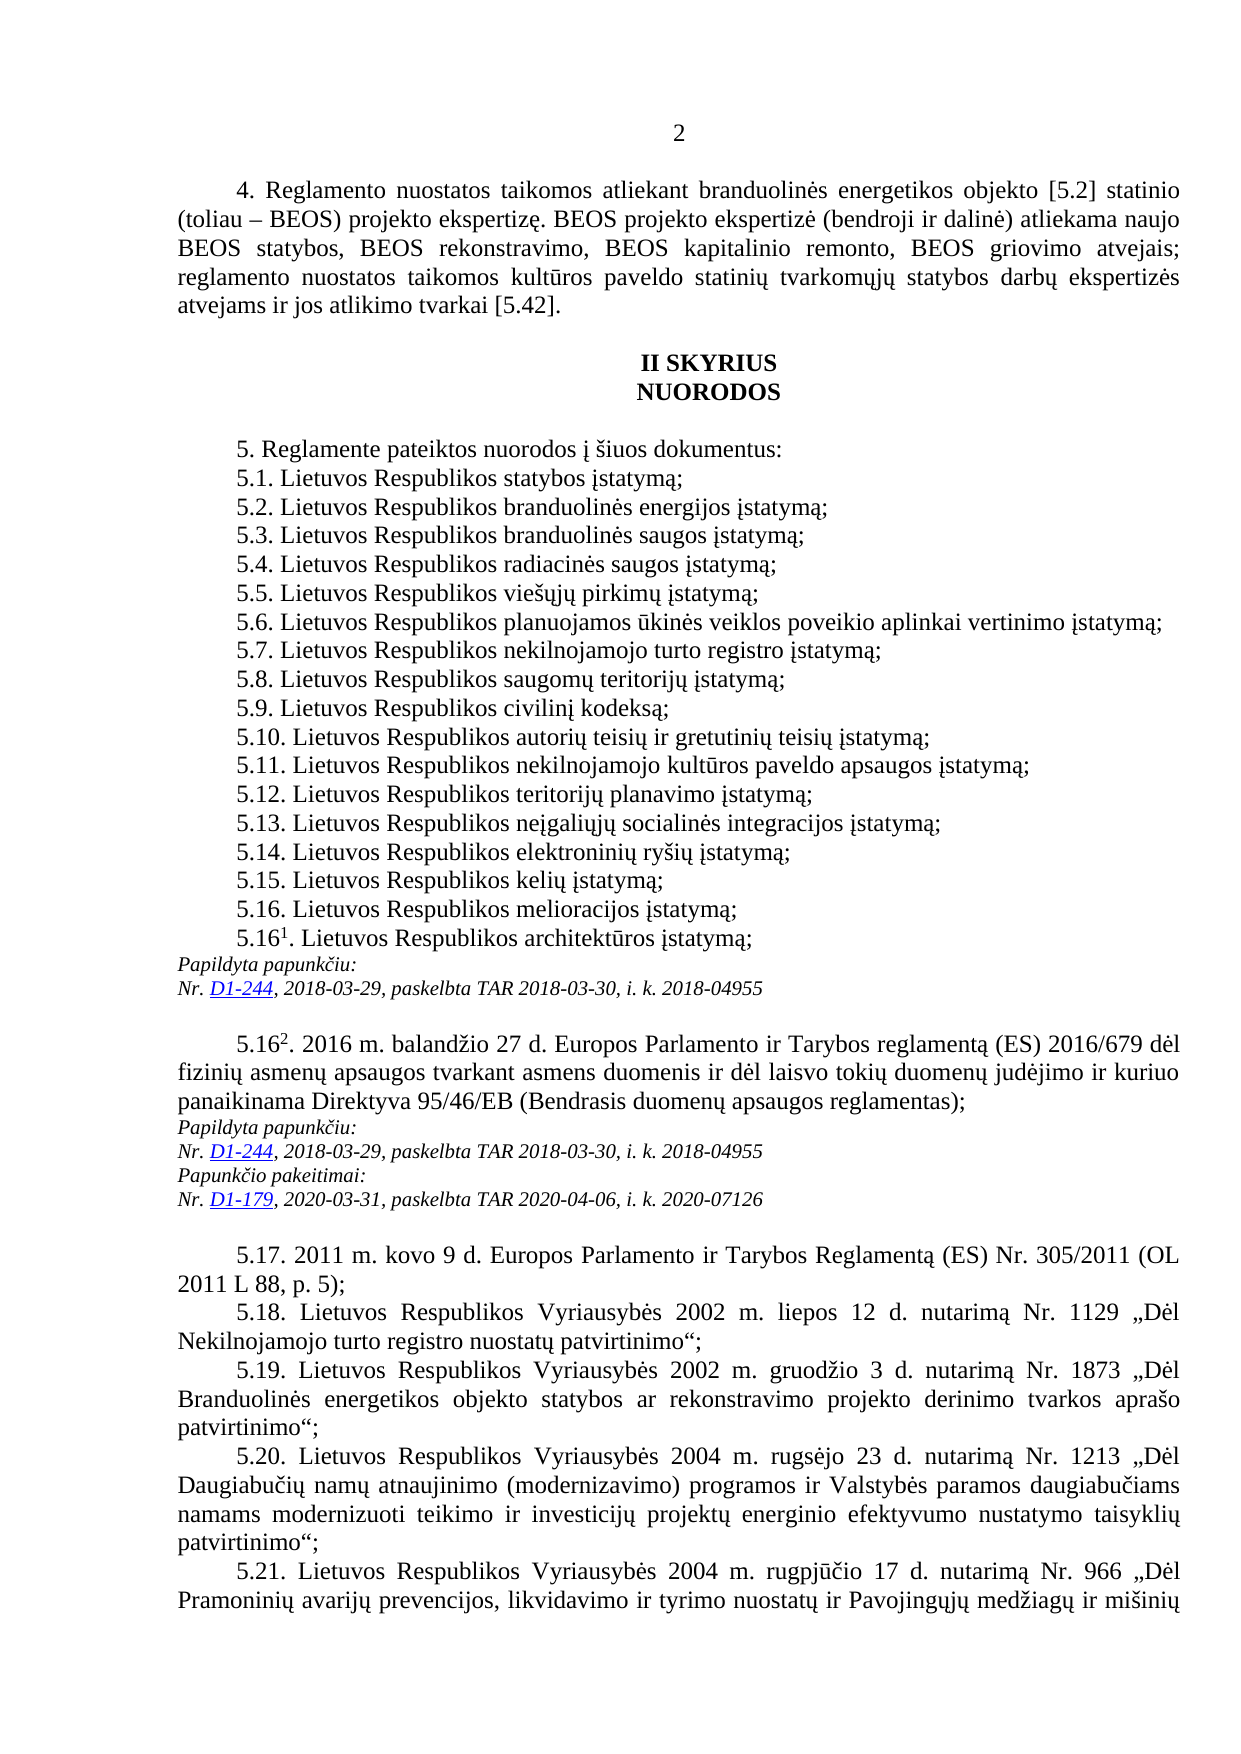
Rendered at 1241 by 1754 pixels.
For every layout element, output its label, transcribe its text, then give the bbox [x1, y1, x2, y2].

text 5.9. Lietuvos Respublikos civilinį kodeksą; [177, 693, 1181, 722]
text 5. Reglamente pateiktos nuorodos į šiuos dokumentus: [177, 434, 1181, 463]
text II SKYRIUS [177, 348, 1181, 377]
text Papildyta papunkčiu: [177, 1115, 1181, 1139]
text 5.20. Lietuvos Respublikos Vyriausybės 2004 m. rugsėjo 23 d. nutarimą Nr. 1213 „Dėl Daugiabučių namų atnaujinimo (modernizavimo) programos ir Valstybės paramos daugiabučiams namams modernizuoti teikimo ir investicijų projektų energinio efektyvumo nustatymo taisyklių patvirtinimo“; [177, 1441, 1181, 1556]
text Nr. D1-244, 2018-03-29, paskelbta TAR 2018-03-30, i. k. 2018-04955 [177, 1139, 1181, 1163]
text 5.161. Lietuvos Respublikos architektūros įstatymą; [177, 923, 1181, 952]
text 5.5. Lietuvos Respublikos viešųjų pirkimų įstatymą; [177, 578, 1181, 607]
text 5.3. Lietuvos Respublikos branduolinės saugos įstatymą; [177, 521, 1181, 549]
text 5.162. 2016 m. balandžio 27 d. Europos Parlamento ir Tarybos reglamentą (ES) 2016/679 dėl fizinių asmenų apsaugos tvarkant asmens duomenis ir dėl laisvo tokių duomenų judėjimo ir kuriuo panaikinama Direktyva 95/46/EB (Bendrasis duomenų apsaugos reglamentas); [177, 1029, 1181, 1115]
text 5.11. Lietuvos Respublikos nekilnojamojo kultūros paveldo apsaugos įstatymą; [177, 751, 1181, 779]
text Nr. D1-179, 2020-03-31, paskelbta TAR 2020-04-06, i. k. 2020-07126 [177, 1187, 1181, 1211]
text 5.12. Lietuvos Respublikos teritorijų planavimo įstatymą; [177, 779, 1181, 808]
text Papildyta papunkčiu: [177, 952, 1181, 976]
text 5.6. Lietuvos Respublikos planuojamos ūkinės veiklos poveikio aplinkai vertinimo įstatymą; [177, 607, 1181, 636]
text 5.14. Lietuvos Respublikos elektroninių ryšių įstatymą; [177, 837, 1181, 866]
text 5.10. Lietuvos Respublikos autorių teisių ir gretutinių teisių įstatymą; [177, 722, 1181, 751]
text 5.8. Lietuvos Respublikos saugomų teritorijų įstatymą; [177, 664, 1181, 693]
text 5.19. Lietuvos Respublikos Vyriausybės 2002 m. gruodžio 3 d. nutarimą Nr. 1873 „Dėl Branduolinės energetikos objekto statybos ar rekonstravimo projekto derinimo tvarkos aprašo patvirtinimo“; [177, 1355, 1181, 1441]
text 5.18. Lietuvos Respublikos Vyriausybės 2002 m. liepos 12 d. nutarimą Nr. 1129 „Dėl Nekilnojamojo turto registro nuostatų patvirtinimo“; [177, 1297, 1181, 1355]
text Papunkčio pakeitimai: [177, 1163, 1181, 1187]
text 5.17. 2011 m. kovo 9 d. Europos Parlamento ir Tarybos Reglamentą (ES) Nr. 305/2011 (OL 2011 L 88, p. 5); [177, 1240, 1181, 1297]
text 4. Reglamento nuostatos taikomos atliekant branduolinės energetikos objekto [5.2] statinio (toliau – BEOS) projekto ekspertizę. BEOS projekto ekspertizė (bendroji ir dalinė) atliekama naujo BEOS statybos, BEOS rekonstravimo, BEOS kapitalinio remonto, BEOS griovimo atvejais; reglamento nuostatos taikomos kultūros paveldo statinių tvarkomųjų statybos darbų ekspertizės atvejams ir jos atlikimo tvarkai [5.42]. [177, 176, 1181, 319]
text NUORODOS [177, 377, 1181, 406]
text 5.4. Lietuvos Respublikos radiacinės saugos įstatymą; [177, 549, 1181, 578]
text 5.21. Lietuvos Respublikos Vyriausybės 2004 m. rugpjūčio 17 d. nutarimą Nr. 966 „Dėl Pramoninių avarijų prevencijos, likvidavimo ir tyrimo nuostatų ir Pavojingųjų medžiagų ir mišinių [177, 1556, 1181, 1614]
text 5.7. Lietuvos Respublikos nekilnojamojo turto registro įstatymą; [177, 636, 1181, 664]
text 5.16. Lietuvos Respublikos melioracijos įstatymą; [177, 894, 1181, 923]
text Nr. D1-244, 2018-03-29, paskelbta TAR 2018-03-30, i. k. 2018-04955 [177, 976, 1181, 1000]
text 5.1. Lietuvos Respublikos statybos įstatymą; [177, 463, 1181, 492]
text 5.15. Lietuvos Respublikos kelių įstatymą; [177, 866, 1181, 894]
text 5.2. Lietuvos Respublikos branduolinės energijos įstatymą; [177, 492, 1181, 521]
text 5.13. Lietuvos Respublikos neįgaliųjų socialinės integracijos įstatymą; [177, 808, 1181, 837]
